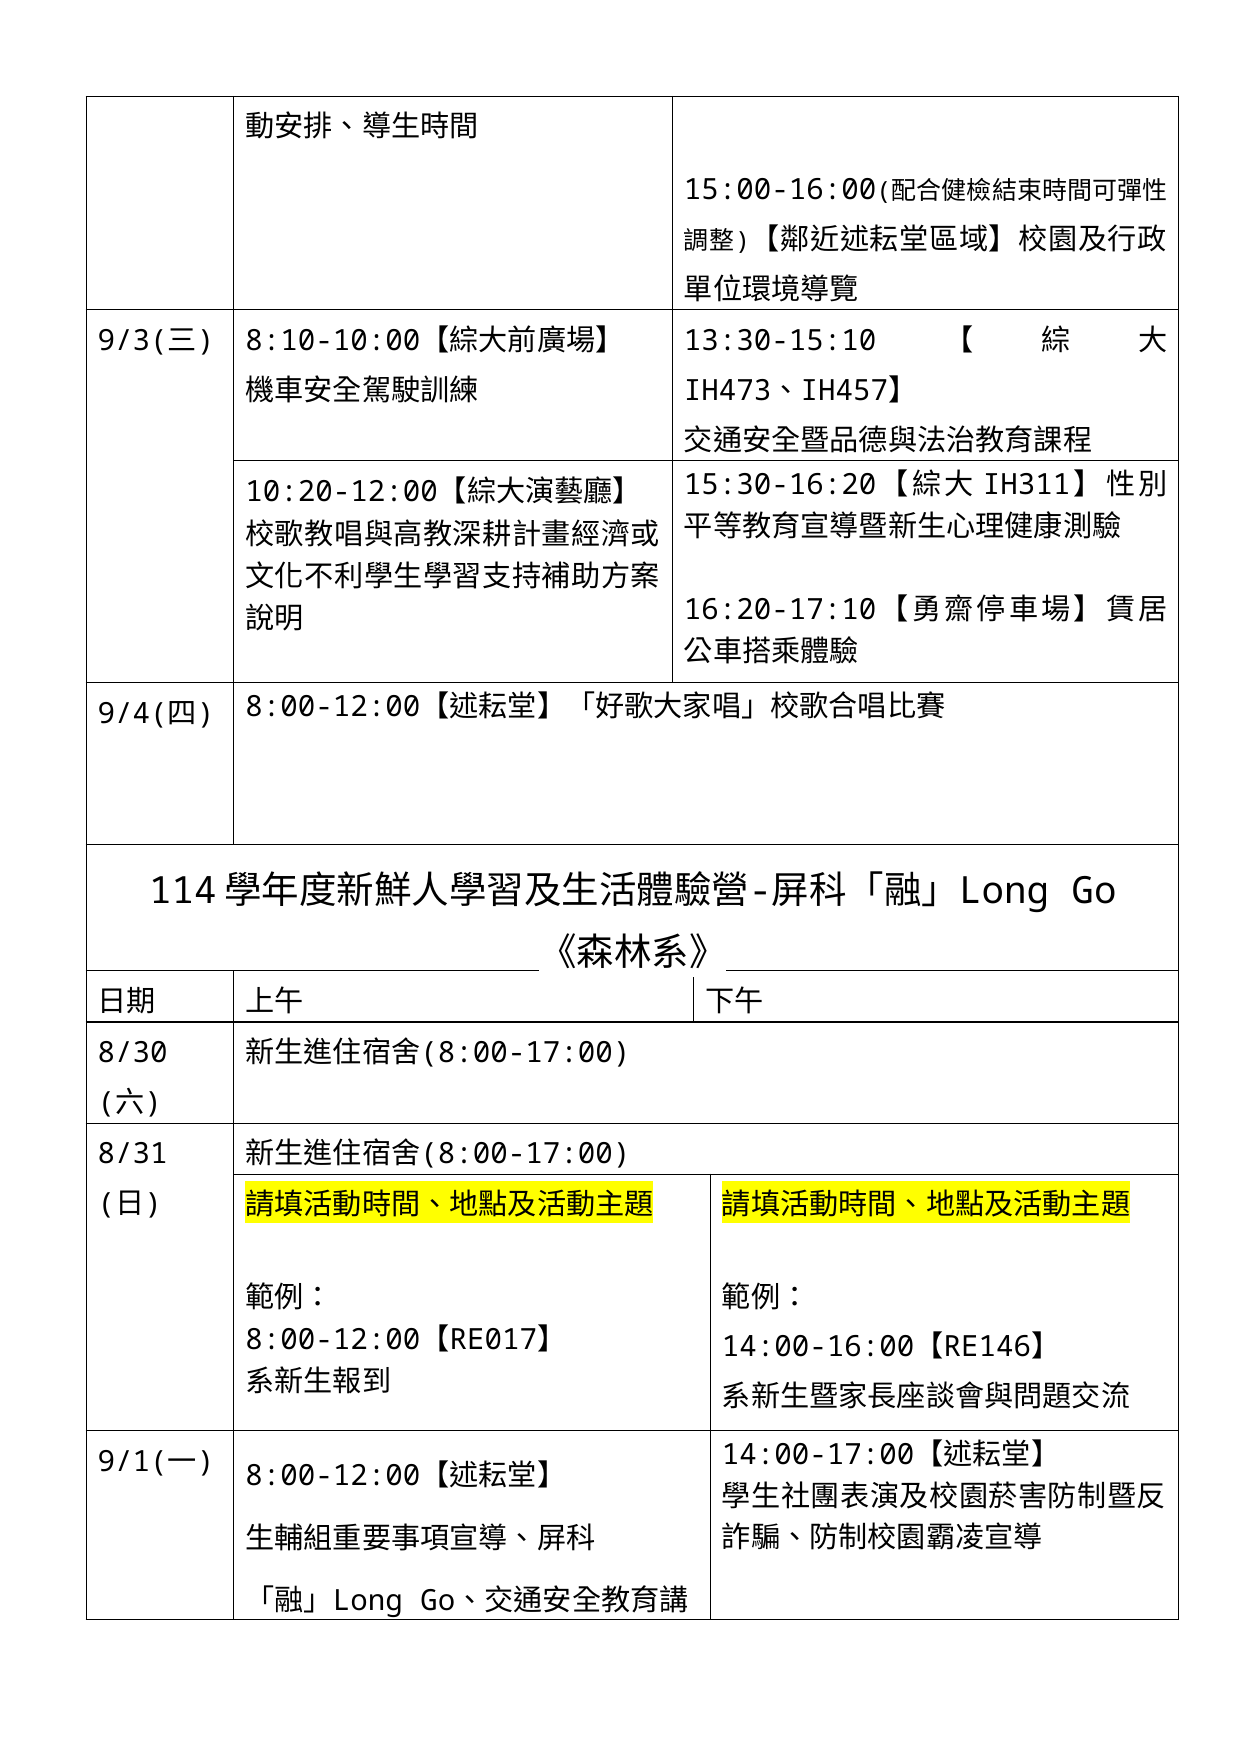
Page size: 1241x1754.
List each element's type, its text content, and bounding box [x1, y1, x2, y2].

table_cell 動安排、導生時間 [234, 97, 672, 309]
table_cell 13:30-15:10【綜大IH473、IH457】 交通安全暨品德與法治教育課程 [673, 310, 1178, 460]
table_cell [87, 97, 233, 309]
table_cell 114學年度新鮮人學習及生活體驗營-屏科「融」Long Go 《森林系》 [87, 845, 1178, 970]
table_cell 14:00-17:00【述耘堂】 學生社團表演及校園菸害防制暨反詐騙、防制校園霸凌宣導 [711, 1431, 1178, 1619]
table_cell 日期 [87, 971, 233, 1021]
table_cell 15:00-16:00(配合健檢結束時間可彈性調整)【鄰近述耘堂區域】校園及行政單位環境導覽 [673, 97, 1178, 309]
table_cell 請填活動時間、地點及活動主題 範例： 8:00-12:00【RE017】 系新生報到 [234, 1175, 710, 1430]
table_cell 新生進住宿舍(8:00-17:00) [234, 1023, 1178, 1122]
table_cell 9/3(三) [87, 310, 233, 682]
table_cell 9/4(四) [87, 683, 233, 844]
table_cell 上午 [234, 971, 693, 1021]
table_cell 新生進住宿舍(8:00-17:00) [234, 1124, 1178, 1173]
table_cell 8/30(六) [87, 1023, 233, 1122]
table_cell 8:10-10:00【綜大前廣場】 機車安全駕駛訓練 [234, 310, 672, 460]
table_cell 下午 [694, 971, 1178, 1021]
table_cell 8/31(日) [87, 1124, 233, 1430]
table_cell 9/1(一) [87, 1431, 233, 1619]
table_cell 8:00-12:00【述耘堂】「好歌大家唱」校歌合唱比賽 [234, 683, 1178, 844]
table_cell 10:20-12:00【綜大演藝廳】 校歌教唱與高教深耕計畫經濟或文化不利學生學習支持補助方案說明 [234, 461, 672, 682]
table_cell 請填活動時間、地點及活動主題 範例： 14:00-16:00【RE146】 系新生暨家長座談會與問題交流 [711, 1175, 1178, 1430]
table_cell 8:00-12:00【述耘堂】 生輔組重要事項宣導、屏科「融」Long Go、交通安全教育講 [234, 1431, 710, 1619]
table_cell 15:30-16:20【綜大IH311】性別平等教育宣導暨新生心理健康測驗 16:20-17:10【勇齋停車場】賃居公車搭乘體驗 [673, 461, 1178, 682]
